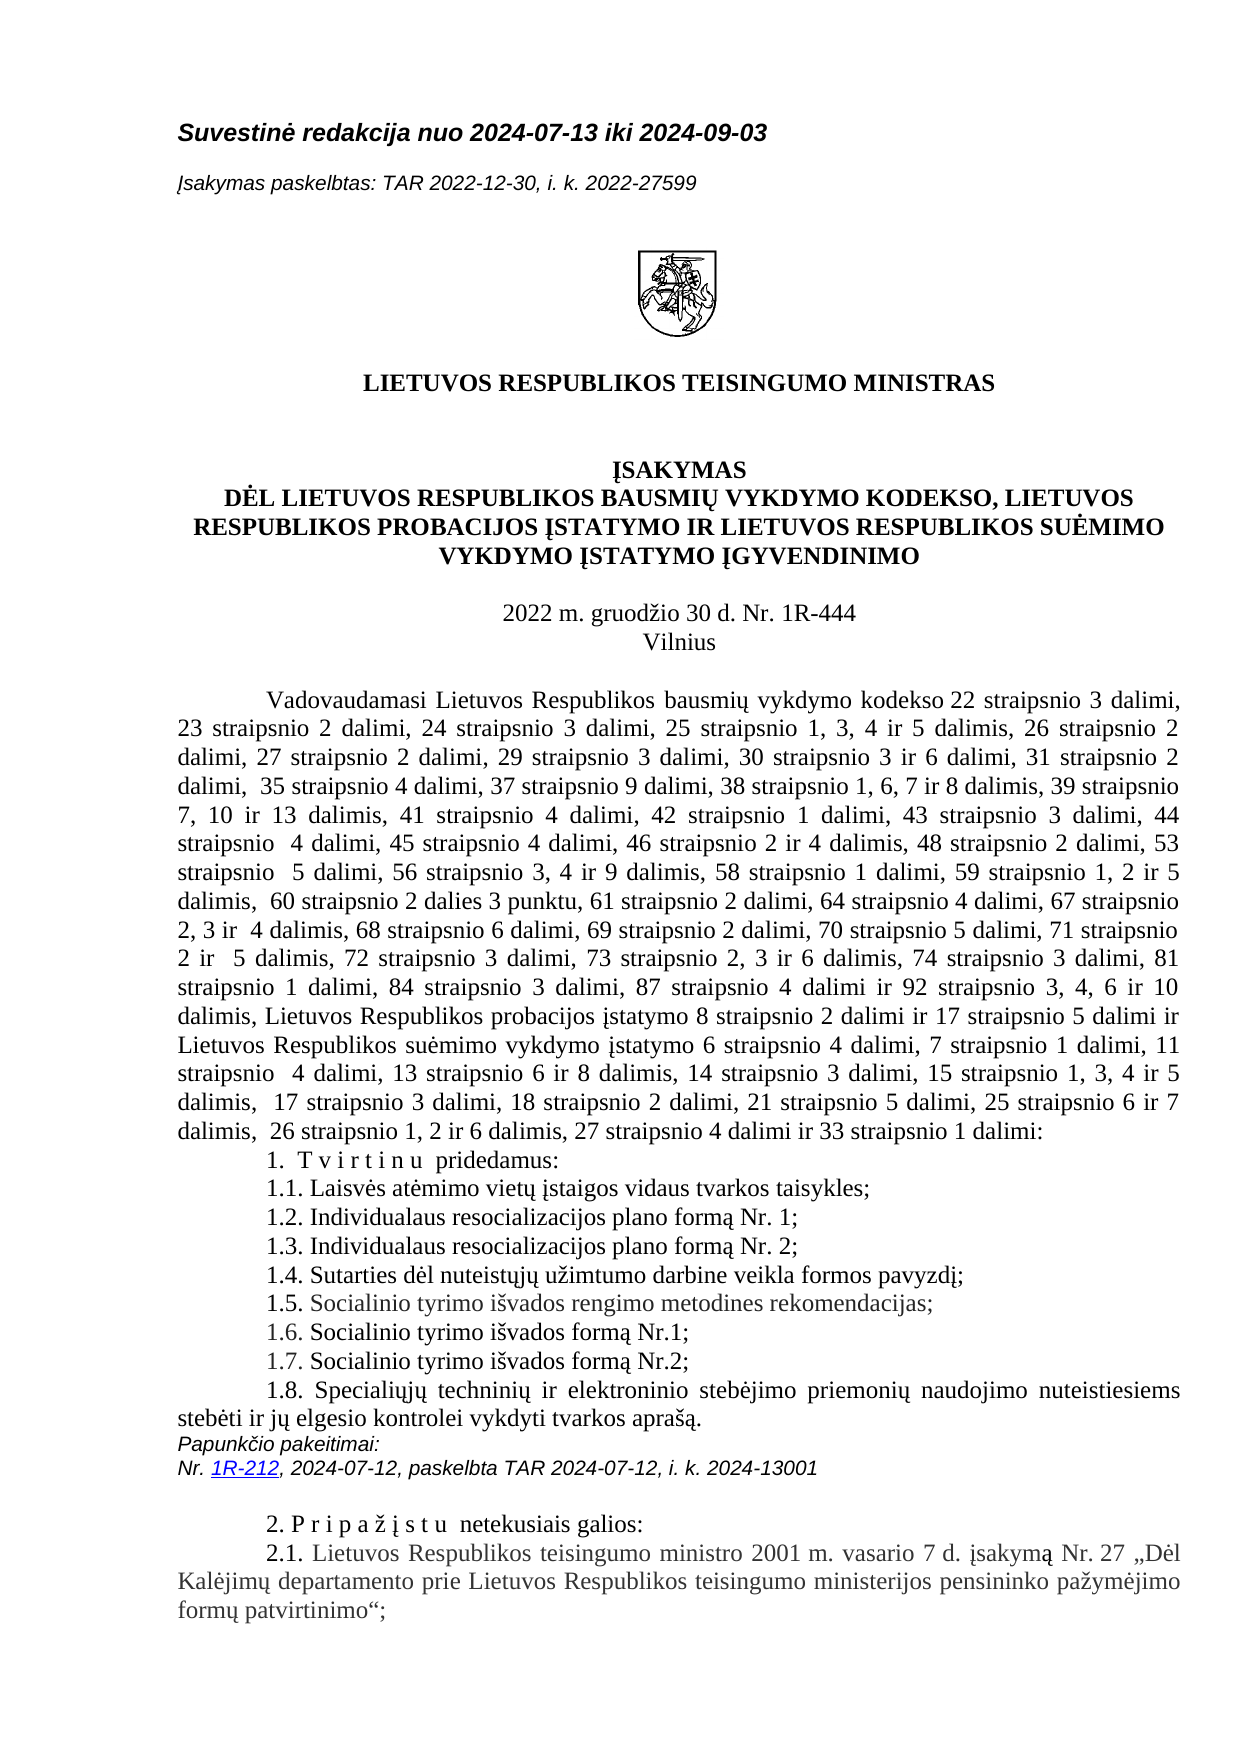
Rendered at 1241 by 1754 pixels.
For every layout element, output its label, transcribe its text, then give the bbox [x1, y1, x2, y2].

text 1. Tvirtinu pridedamus: [177, 1145, 1181, 1173]
text 1.2. Individualaus resocializacijos plano formą Nr. 1; [177, 1202, 1181, 1231]
text Vilnius [177, 627, 1181, 656]
text 1.3. Individualaus resocializacijos plano formą Nr. 2; [177, 1231, 1181, 1260]
text LIETUVOS RESPUBLIKOS TEISINGUMO MINISTRAS [177, 368, 1181, 397]
text 2022 m. gruodžio 30 d. Nr. 1R-444 [177, 598, 1181, 627]
text Įsakymas paskelbtas: TAR 2022-12-30, i. k. 2022-27599 [177, 171, 1181, 195]
text 1.8. Specialiųjų techninių ir elektroninio stebėjimo priemonių naudojimo nuteistiesiems stebėti ir jų elgesio kontrolei vykdyti tvarkos aprašą. [177, 1375, 1181, 1432]
text Vadovaudamasi Lietuvos Respublikos bausmių vykdymo kodekso 22 straipsnio 3 dalimi, 23 straipsnio 2 dalimi, 24 straipsnio 3 dalimi, 25 straipsnio 1, 3, 4 ir 5 dalimis, 26 straipsnio 2 dalimi, 27 straipsnio 2 dalimi, 29 straipsnio 3 dalimi, 30 straipsnio 3 ir 6 dalimi, 31 straipsnio 2 dalimi, 35 straipsnio 4 dalimi, 37 straipsnio 9 dalimi, 38 straipsnio 1, 6, 7 ir 8 dalimis, 39 straipsnio 7, 10 ir 13 dalimis, 41 straipsnio 4 dalimi, 42 straipsnio 1 dalimi, 43 straipsnio 3 dalimi, 44 straipsnio 4 dalimi, 45 straipsnio 4 dalimi, 46 straipsnio 2 ir 4 dalimis, 48 straipsnio 2 dalimi, 53 straipsnio 5 dalimi, 56 straipsnio 3, 4 ir 9 dalimis, 58 straipsnio 1 dalimi, 59 straipsnio 1, 2 ir 5 dalimis, 60 straipsnio 2 dalies 3 punktu, 61 straipsnio 2 dalimi, 64 straipsnio 4 dalimi, 67 straipsnio 2, 3 ir 4 dalimis, 68 straipsnio 6 dalimi, 69 straipsnio 2 dalimi, 70 straipsnio 5 dalimi, 71 straipsnio 2 ir 5 dalimis, 72 straipsnio 3 dalimi, 73 straipsnio 2, 3 ir 6 dalimis, 74 straipsnio 3 dalimi, 81 straipsnio 1 dalimi, 84 straipsnio 3 dalimi, 87 straipsnio 4 dalimi ir 92 straipsnio 3, 4, 6 ir 10 dalimis, Lietuvos Respublikos probacijos įstatymo 8 straipsnio 2 dalimi ir 17 straipsnio 5 dalimi ir Lietuvos Respublikos suėmimo vykdymo įstatymo 6 straipsnio 4 dalimi, 7 straipsnio 1 dalimi, 11 straipsnio 4 dalimi, 13 straipsnio 6 ir 8 dalimis, 14 straipsnio 3 dalimi, 15 straipsnio 1, 3, 4 ir 5 dalimis, 17 straipsnio 3 dalimi, 18 straipsnio 2 dalimi, 21 straipsnio 5 dalimi, 25 straipsnio 6 ir 7 dalimis, 26 straipsnio 1, 2 ir 6 dalimis, 27 straipsnio 4 dalimi ir 33 straipsnio 1 dalimi: [177, 685, 1181, 1145]
text 1.6. Socialinio tyrimo išvados formą Nr.1; [177, 1317, 1181, 1346]
text 2. Pripažįstu netekusiais galios: [177, 1509, 1181, 1538]
text Suvestinė redakcija nuo 2024-07-13 iki 2024-09-03 [177, 118, 1181, 147]
text Papunkčio pakeitimai: [177, 1432, 1181, 1456]
text ĮSAKYMAS [177, 455, 1181, 483]
text Nr. 1R-212, 2024-07-12, paskelbta TAR 2024-07-12, i. k. 2024-13001 [177, 1456, 1181, 1480]
text 1.5. Socialinio tyrimo išvados rengimo metodines rekomendacijas; [177, 1288, 1181, 1317]
text DĖL LIETUVOS RESPUBLIKOS BAUSMIŲ VYKDYMO KODEKSO, LIETUVOS RESPUBLIKOS PROBACIJOS ĮSTATYMO IR LIETUVOS RESPUBLIKOS SUĖMIMO VYKDYMO ĮSTATYMO ĮGYVENDINIMO [177, 483, 1181, 570]
text 2.1. Lietuvos Respublikos teisingumo ministro 2001 m. vasario 7 d. įsakymą Nr. 27 „Dėl Kalėjimų departamento prie Lietuvos Respublikos teisingumo ministerijos pensininko pažymėjimo formų patvirtinimo“; [177, 1538, 1181, 1624]
text 1.4. Sutarties dėl nuteistųjų užimtumo darbine veikla formos pavyzdį; [177, 1260, 1181, 1288]
text 1.1. Laisvės atėmimo vietų įstaigos vidaus tvarkos taisykles; [177, 1173, 1181, 1202]
text 1.7. Socialinio tyrimo išvados formą Nr.2; [177, 1346, 1181, 1375]
